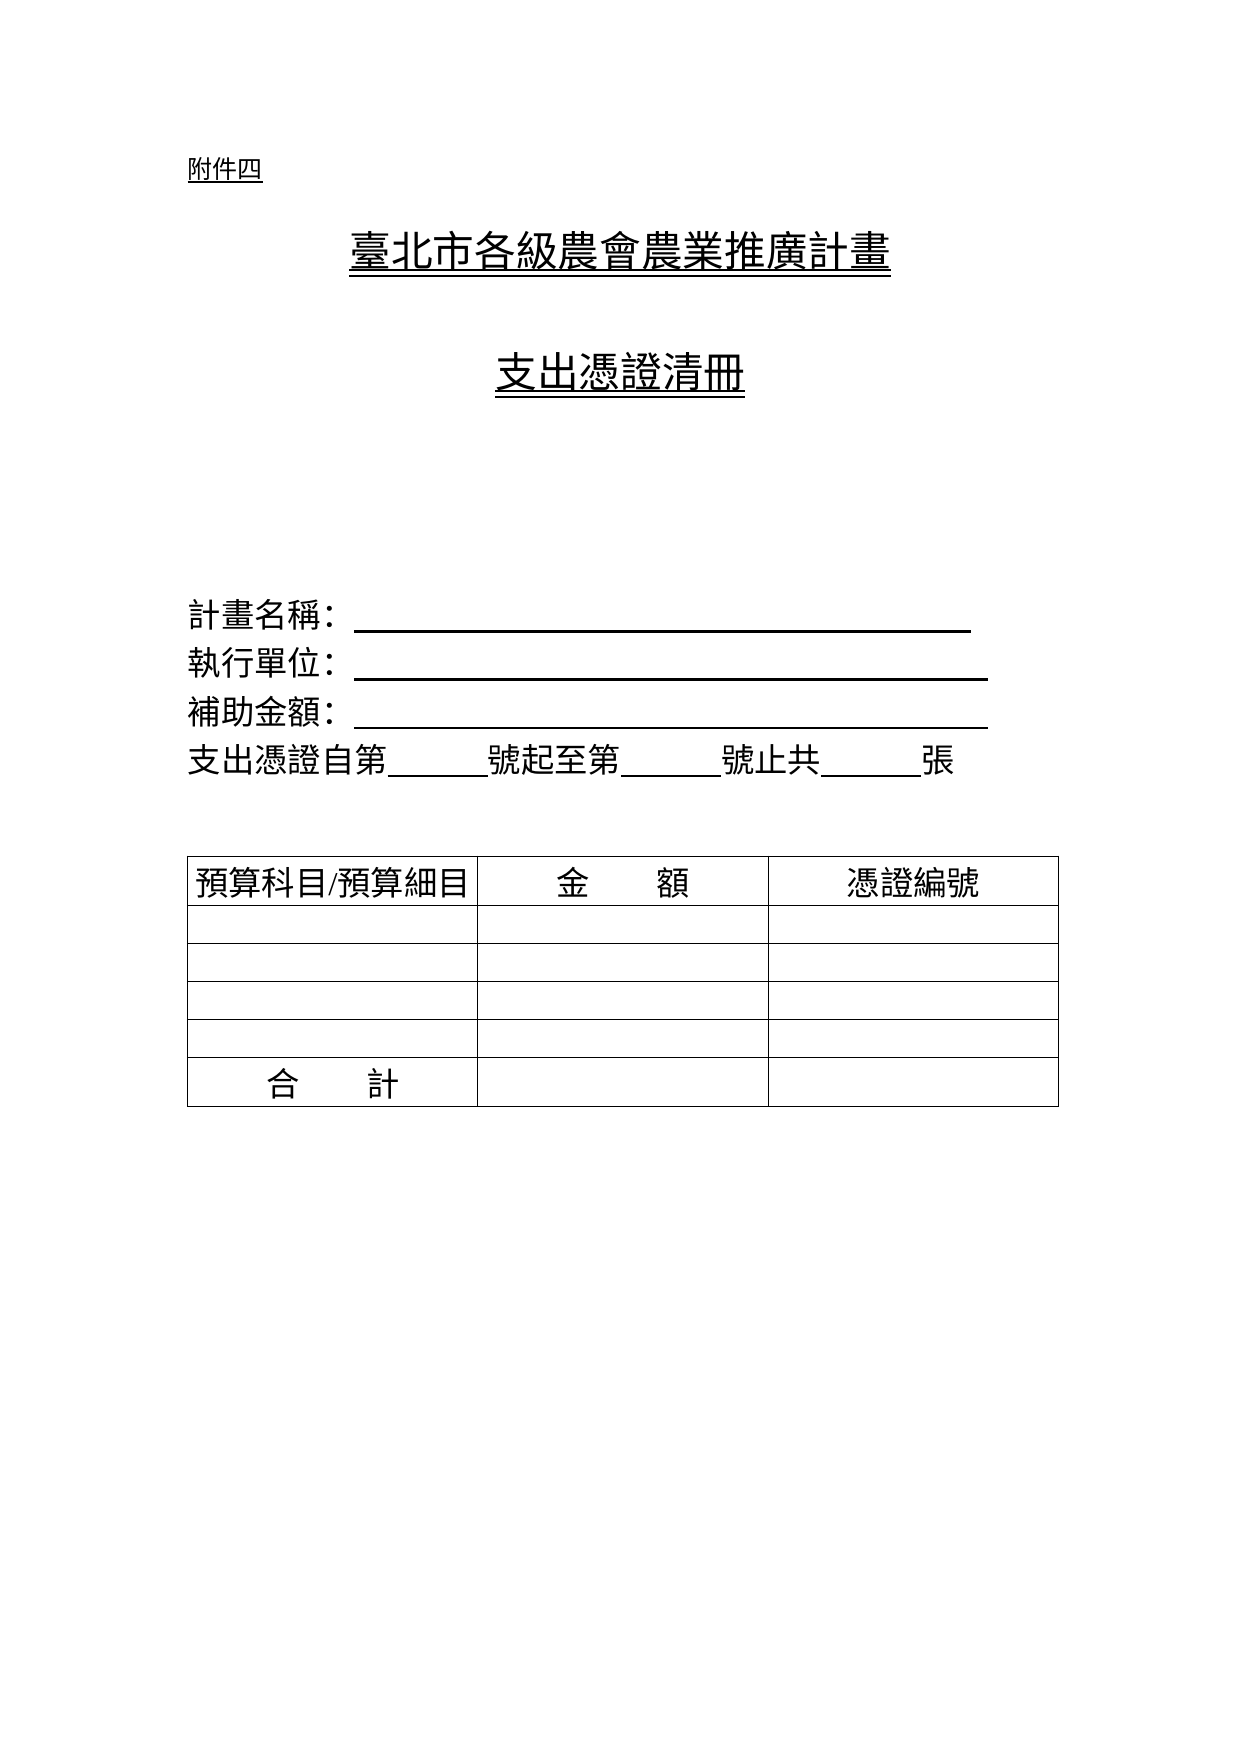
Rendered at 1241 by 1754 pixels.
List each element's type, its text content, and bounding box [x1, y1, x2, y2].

table_cell 合 計 [188, 1058, 477, 1106]
table_cell [188, 1020, 477, 1057]
table_header 預算科目/預算細目 [188, 857, 477, 905]
text 附件四 [187, 150, 1053, 186]
text 補助金額： [187, 685, 1053, 734]
table_cell [478, 1058, 768, 1106]
table_cell [188, 982, 477, 1019]
table_header 憑證編號 [769, 857, 1058, 905]
table_cell [188, 906, 477, 943]
table_cell [478, 1020, 768, 1057]
text 計畫名稱： [187, 589, 1053, 637]
table_header 金 額 [478, 857, 768, 905]
table_cell [769, 1020, 1058, 1057]
table_cell [478, 982, 768, 1019]
text 支出憑證自第 號起至第 號止共 張 [187, 734, 1053, 782]
text 臺北市各級農會農業推廣計畫 [187, 218, 1053, 279]
table_cell [769, 1058, 1058, 1106]
text 支出憑證清冊 [187, 339, 1053, 399]
table_cell [478, 944, 768, 981]
table_cell [478, 906, 768, 943]
table_cell [769, 982, 1058, 1019]
text 執行單位： [187, 637, 1053, 685]
table_cell [769, 944, 1058, 981]
table_cell [769, 906, 1058, 943]
table_cell [188, 944, 477, 981]
